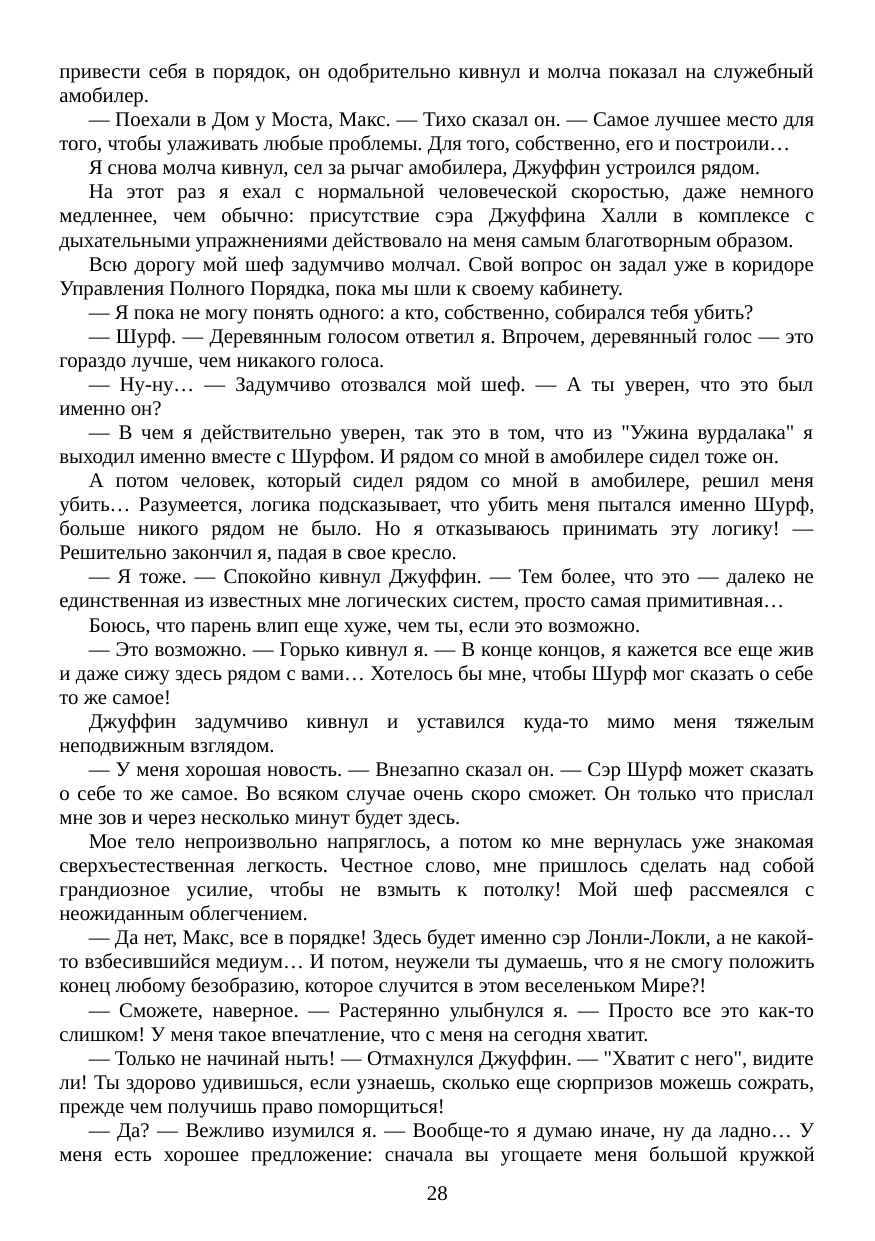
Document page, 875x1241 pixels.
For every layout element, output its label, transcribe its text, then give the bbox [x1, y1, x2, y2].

text — Сможете, наверное. — Растерянно улыбнулся я. — Просто все это как-то слишком! У меня такое впечатление, что с меня на сегодня хватит. [59, 997, 815, 1046]
text Боюсь, что парень влип еще хуже, чем ты, если это возможно. [59, 612, 815, 637]
text — В чем я действительно уверен, так это в том, что из "Ужина вурдалака" я выходил именно вместе с Шурфом. И рядом со мной в амобилере сидел тоже он. [59, 420, 815, 468]
text На этот раз я ехал с нормальной человеческой скоростью, даже немного медленнее, чем обычно: присутствие сэра Джуффина Халли в комплексе с дыхательными упражнениями действовало на меня самым благотворным образом. [59, 179, 815, 252]
text — Ну-ну… — Задумчиво отозвался мой шеф. — А ты уверен, что это был именно он? [59, 372, 815, 420]
text Джуффин задумчиво кивнул и уставился куда-то мимо меня тяжелым неподвижным взглядом. [59, 709, 815, 757]
text — Да? — Вежливо изумился я. — Вообще-то я думаю иначе, ну да ладно… У меня есть хорошее предложение: сначала вы угощаете меня большой кружкой [59, 1118, 815, 1166]
text — Это возможно. — Горько кивнул я. — В конце концов, я кажется все еще жив и даже сижу здесь рядом с вами… Хотелось бы мне, чтобы Шурф мог сказать о себе то же самое! [59, 637, 815, 709]
text Всю дорогу мой шеф задумчиво молчал. Свой вопрос он задал уже в коридоре Управления Полного Порядка, пока мы шли к своему кабинету. [59, 252, 815, 300]
text А потом человек, который сидел рядом со мной в амобилере, решил меня убить… Разумеется, логика подсказывает, что убить меня пытался именно Шурф, больше никого рядом не было. Но я отказываюсь принимать эту логику! — Решительно закончил я, падая в свое кресло. [59, 468, 815, 564]
text — Только не начинай ныть! — Отмахнулся Джуффин. — "Хватит с него", видите ли! Ты здорово удивишься, если узнаешь, сколько еще сюрпризов можешь сожрать, прежде чем получишь право поморщиться! [59, 1046, 815, 1118]
text Я снова молча кивнул, сел за рычаг амобилера, Джуффин устроился рядом. [59, 155, 815, 179]
text — Я тоже. — Спокойно кивнул Джуффин. — Тем более, что это — далеко не единственная из известных мне логических систем, просто самая примитивная… [59, 564, 815, 612]
text — Я пока не могу понять одного: а кто, собственно, собирался тебя убить? [59, 300, 815, 324]
text привести себя в порядок, он одобрительно кивнул и молча показал на служебный амобилер. [59, 59, 815, 107]
text Мое тело непроизвольно напряглось, а потом ко мне вернулась уже знакомая сверхъестественная легкость. Честное слово, мне пришлось сделать над собой грандиозное усилие, чтобы не взмыть к потолку! Мой шеф рассмеялся с неожиданным облегчением. [59, 829, 815, 925]
text — Поехали в Дом у Моста, Макс. — Тихо сказал он. — Самое лучшее место для того, чтобы улаживать любые проблемы. Для того, собственно, его и построили… [59, 107, 815, 155]
text — Да нет, Макс, все в порядке! Здесь будет именно сэр Лонли-Локли, а не какой-то взбесившийся медиум… И потом, неужели ты думаешь, что я не смогу положить конец любому безобразию, которое случится в этом веселеньком Мире?! [59, 925, 815, 997]
text — Шурф. — Деревянным голосом ответил я. Впрочем, деревянный голос — это гораздо лучше, чем никакого голоса. [59, 324, 815, 372]
text — У меня хорошая новость. — Внезапно сказал он. — Сэр Шурф может сказать о себе то же самое. Во всяком случае очень скоро сможет. Он только что прислал мне зов и через несколько минут будет здесь. [59, 757, 815, 829]
